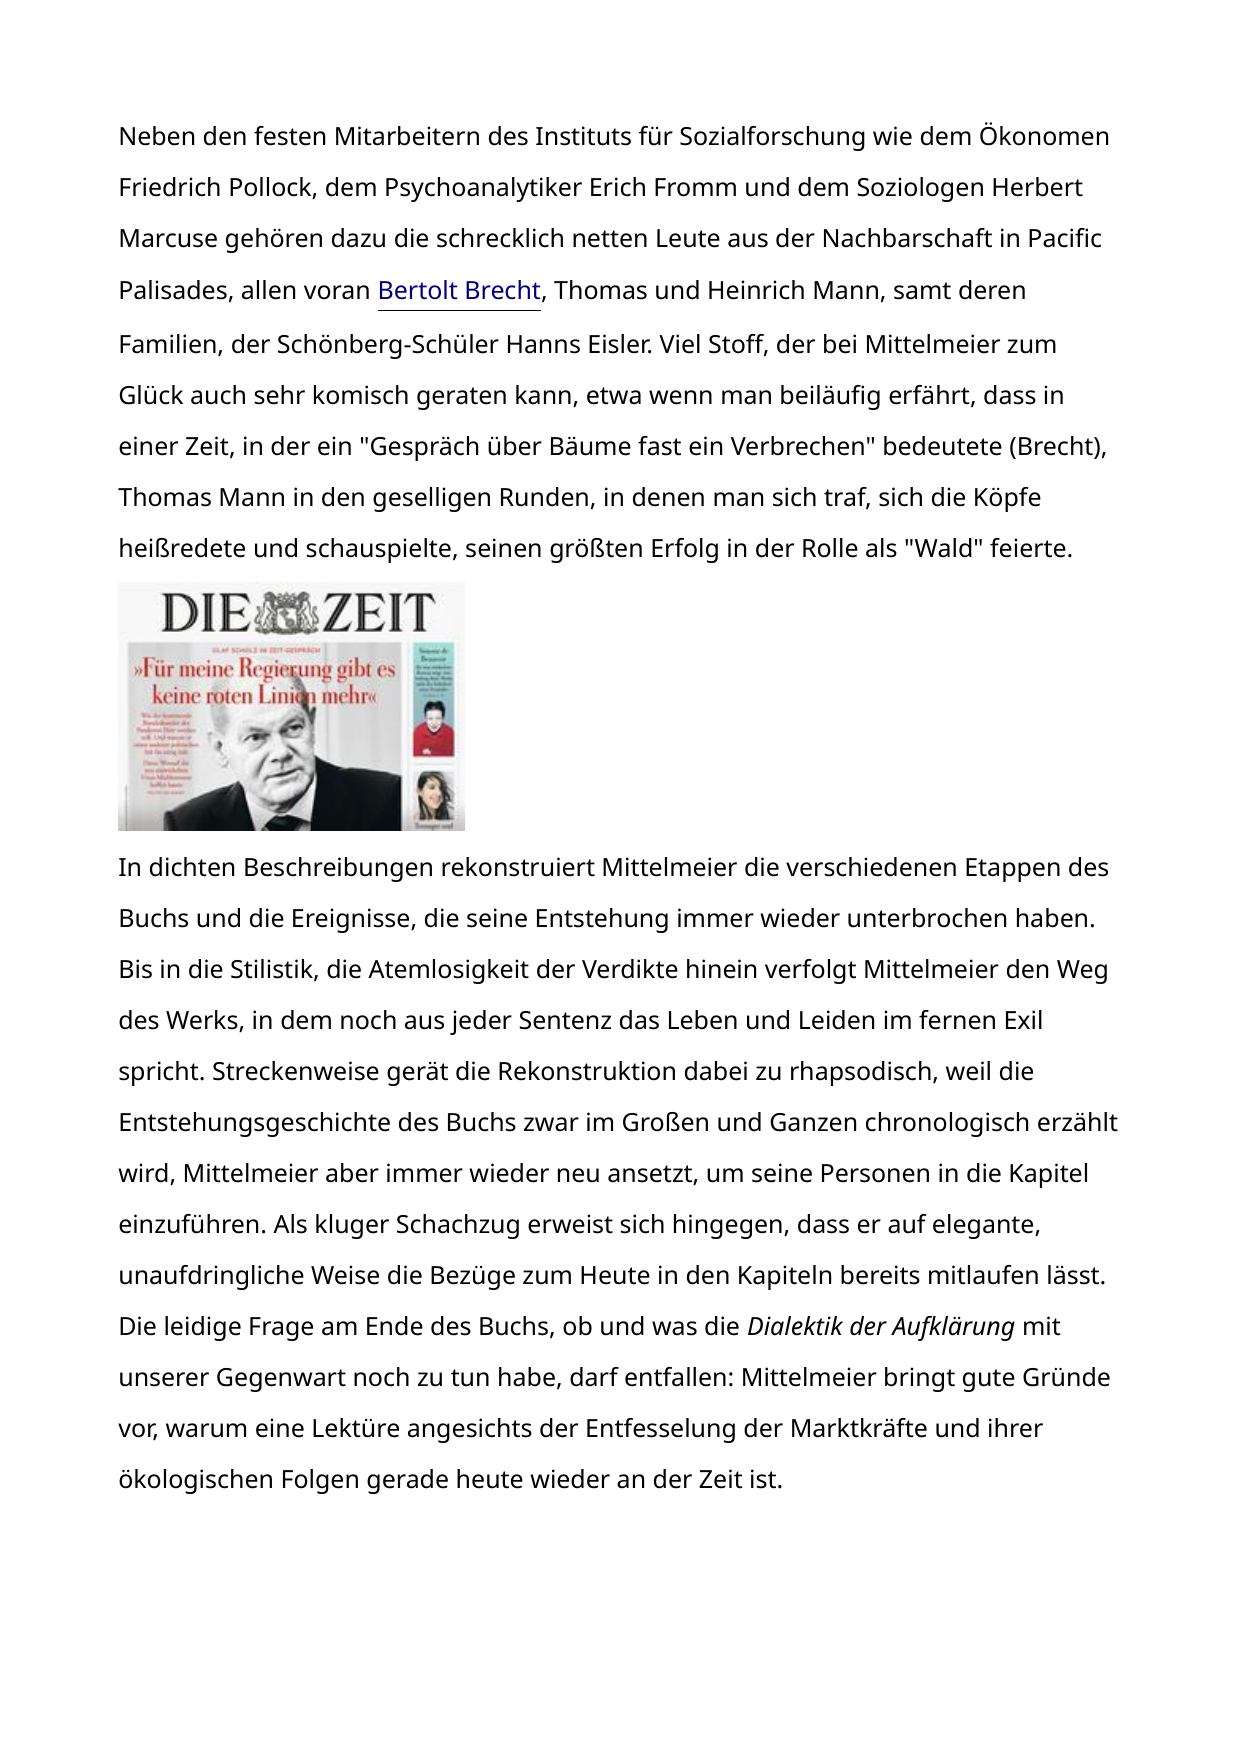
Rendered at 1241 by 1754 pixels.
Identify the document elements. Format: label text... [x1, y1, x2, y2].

picture [118, 582, 465, 831]
text Neben den festen Mitarbeitern des Instituts für Sozialforschung wie dem Ökonomen Friedrich Pollock, dem Psychoanalytiker Erich Fromm und dem Soziologen Herbert Marcuse gehören dazu die schrecklich netten Leute aus der Nachbarschaft in Pacific Palisades, allen voran Bertolt Brecht, Thomas und Heinrich Mann, samt deren Familien, der Schönberg-Schüler Hanns Eisler. Viel Stoff, der bei Mittelmeier zum Glück auch sehr komisch geraten kann, etwa wenn man beiläufig erfährt, dass in einer Zeit, in der ein "Gespräch über Bäume fast ein Verbrechen" bedeutete (Brecht), Thomas Mann in den geselligen Runden, in denen man sich traf, sich die Köpfe heißredete und schauspielte, seinen größten Erfolg in der Rolle als "Wald" feierte. [118, 118, 1122, 565]
text In dichten Beschreibungen rekonstruiert Mittelmeier die verschiedenen Etappen des Buchs und die Ereignisse, die seine Entstehung immer wieder unterbrochen haben. Bis in die Stilistik, die Atemlosigkeit der Verdikte hinein verfolgt Mittelmeier den Weg des Werks, in dem noch aus jeder Sentenz das Leben und Leiden im fernen Exil spricht. Streckenweise gerät die Rekonstruktion dabei zu rhapsodisch, weil die Entstehungsgeschichte des Buchs zwar im Großen und Ganzen chronologisch erzählt wird, Mittelmeier aber immer wieder neu ansetzt, um seine Personen in die Kapitel einzuführen. Als kluger Schachzug erweist sich hingegen, dass er auf elegante, unaufdringliche Weise die Bezüge zum Heute in den Kapiteln bereits mitlaufen lässt. Die leidige Frage am Ende des Buchs, ob und was die Dialektik der Aufklärung mit unserer Gegenwart noch zu tun habe, darf entfallen: Mittelmeier bringt gute Gründe vor, warum eine Lektüre angesichts der Entfesselung der Marktkräfte und ihrer ökologischen Folgen gerade heute wieder an der Zeit ist. [118, 849, 1122, 1496]
